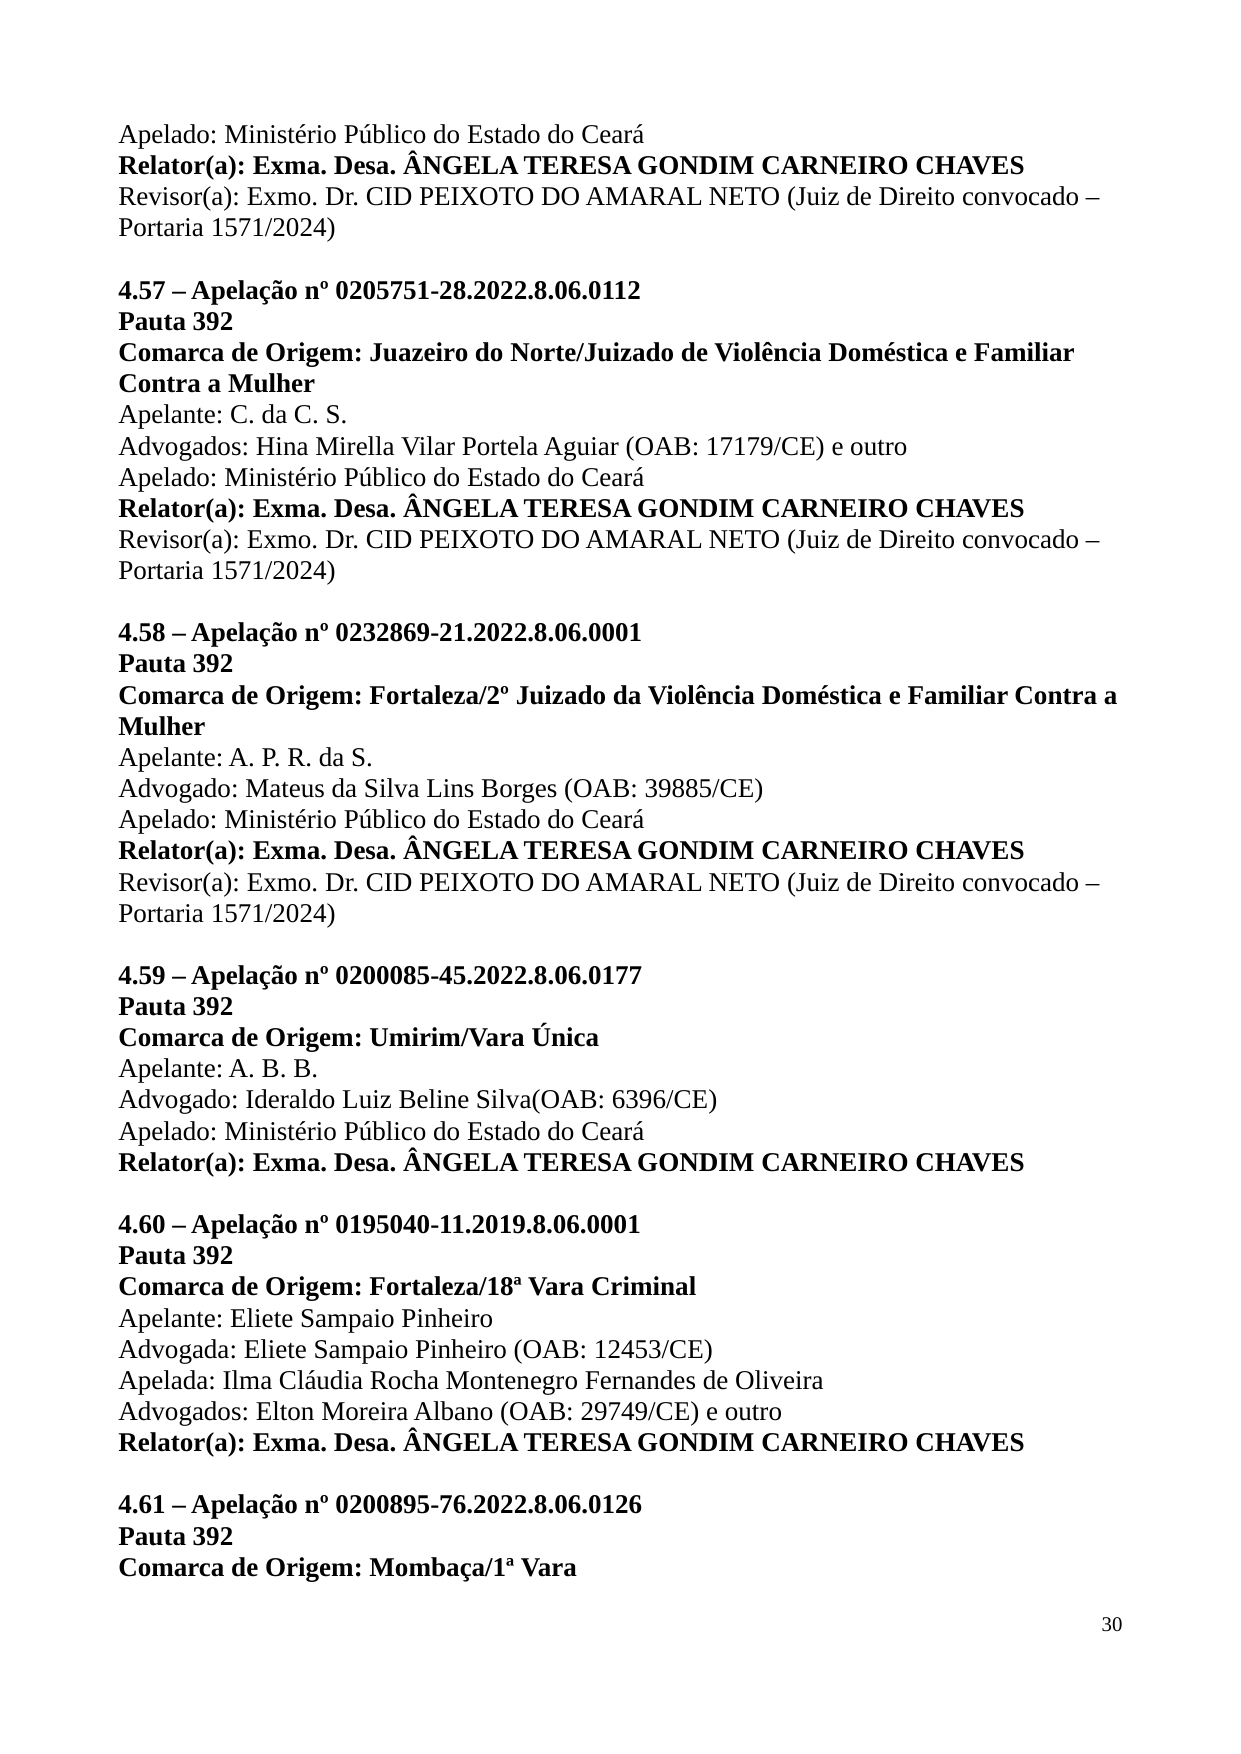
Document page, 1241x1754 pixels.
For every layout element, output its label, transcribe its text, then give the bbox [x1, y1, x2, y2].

text Apelante: A. P. R. da S. [118, 741, 1122, 772]
text 4.60 – Apelação nº 0195040-11.2019.8.06.0001 [118, 1208, 1122, 1239]
text Advogado: Ideraldo Luiz Beline Silva(OAB: 6396/CE) [118, 1084, 1122, 1115]
text Comarca de Origem: Umirim/Vara Única [118, 1021, 1122, 1052]
text Pauta 392 [118, 1520, 1122, 1551]
text Pauta 392 [118, 648, 1122, 679]
text Comarca de Origem: Mombaça/1ª Vara [118, 1551, 1122, 1582]
text Apelante: C. da C. S. [118, 398, 1122, 429]
text Apelada: Ilma Cláudia Rocha Montenegro Fernandes de Oliveira [118, 1364, 1122, 1395]
text Apelante: Eliete Sampaio Pinheiro [118, 1302, 1122, 1333]
text Revisor(a): Exmo. Dr. CID PEIXOTO DO AMARAL NETO (Juiz de Direito convocado – Portaria 1571/2024) [118, 180, 1122, 243]
text Revisor(a): Exmo. Dr. CID PEIXOTO DO AMARAL NETO (Juiz de Direito convocado – Portaria 1571/2024) [118, 523, 1122, 585]
text Apelado: Ministério Público do Estado do Ceará [118, 461, 1122, 492]
text Comarca de Origem: Fortaleza/2º Juizado da Violência Doméstica e Familiar Contra a Mulher [118, 679, 1122, 741]
text Comarca de Origem: Juazeiro do Norte/Juizado de Violência Doméstica e Familiar Contra a Mulher [118, 336, 1122, 398]
text Advogada: Eliete Sampaio Pinheiro (OAB: 12453/CE) [118, 1333, 1122, 1364]
text 4.58 – Apelação nº 0232869-21.2022.8.06.0001 [118, 616, 1122, 648]
text 4.59 – Apelação nº 0200085-45.2022.8.06.0177 [118, 959, 1122, 990]
text Apelante: A. B. B. [118, 1052, 1122, 1084]
text Pauta 392 [118, 1239, 1122, 1271]
text 4.57 – Apelação nº 0205751-28.2022.8.06.0112 [118, 274, 1122, 305]
text 4.61 – Apelação nº 0200895-76.2022.8.06.0126 [118, 1488, 1122, 1520]
text Apelado: Ministério Público do Estado do Ceará [118, 1115, 1122, 1146]
text Relator(a): Exma. Desa. ÂNGELA TERESA GONDIM CARNEIRO CHAVES [118, 1146, 1122, 1177]
text Apelado: Ministério Público do Estado do Ceará [118, 803, 1122, 834]
text Relator(a): Exma. Desa. ÂNGELA TERESA GONDIM CARNEIRO CHAVES [118, 149, 1122, 180]
text Apelado: Ministério Público do Estado do Ceará [118, 118, 1122, 149]
text Advogados: Elton Moreira Albano (OAB: 29749/CE) e outro [118, 1395, 1122, 1426]
text Relator(a): Exma. Desa. ÂNGELA TERESA GONDIM CARNEIRO CHAVES [118, 492, 1122, 523]
text Comarca de Origem: Fortaleza/18ª Vara Criminal [118, 1271, 1122, 1302]
text Relator(a): Exma. Desa. ÂNGELA TERESA GONDIM CARNEIRO CHAVES [118, 834, 1122, 866]
text Revisor(a): Exmo. Dr. CID PEIXOTO DO AMARAL NETO (Juiz de Direito convocado – Portaria 1571/2024) [118, 866, 1122, 928]
text Relator(a): Exma. Desa. ÂNGELA TERESA GONDIM CARNEIRO CHAVES [118, 1426, 1122, 1457]
text Pauta 392 [118, 305, 1122, 336]
text Pauta 392 [118, 990, 1122, 1021]
text Advogado: Mateus da Silva Lins Borges (OAB: 39885/CE) [118, 772, 1122, 803]
text Advogados: Hina Mirella Vilar Portela Aguiar (OAB: 17179/CE) e outro [118, 429, 1122, 461]
